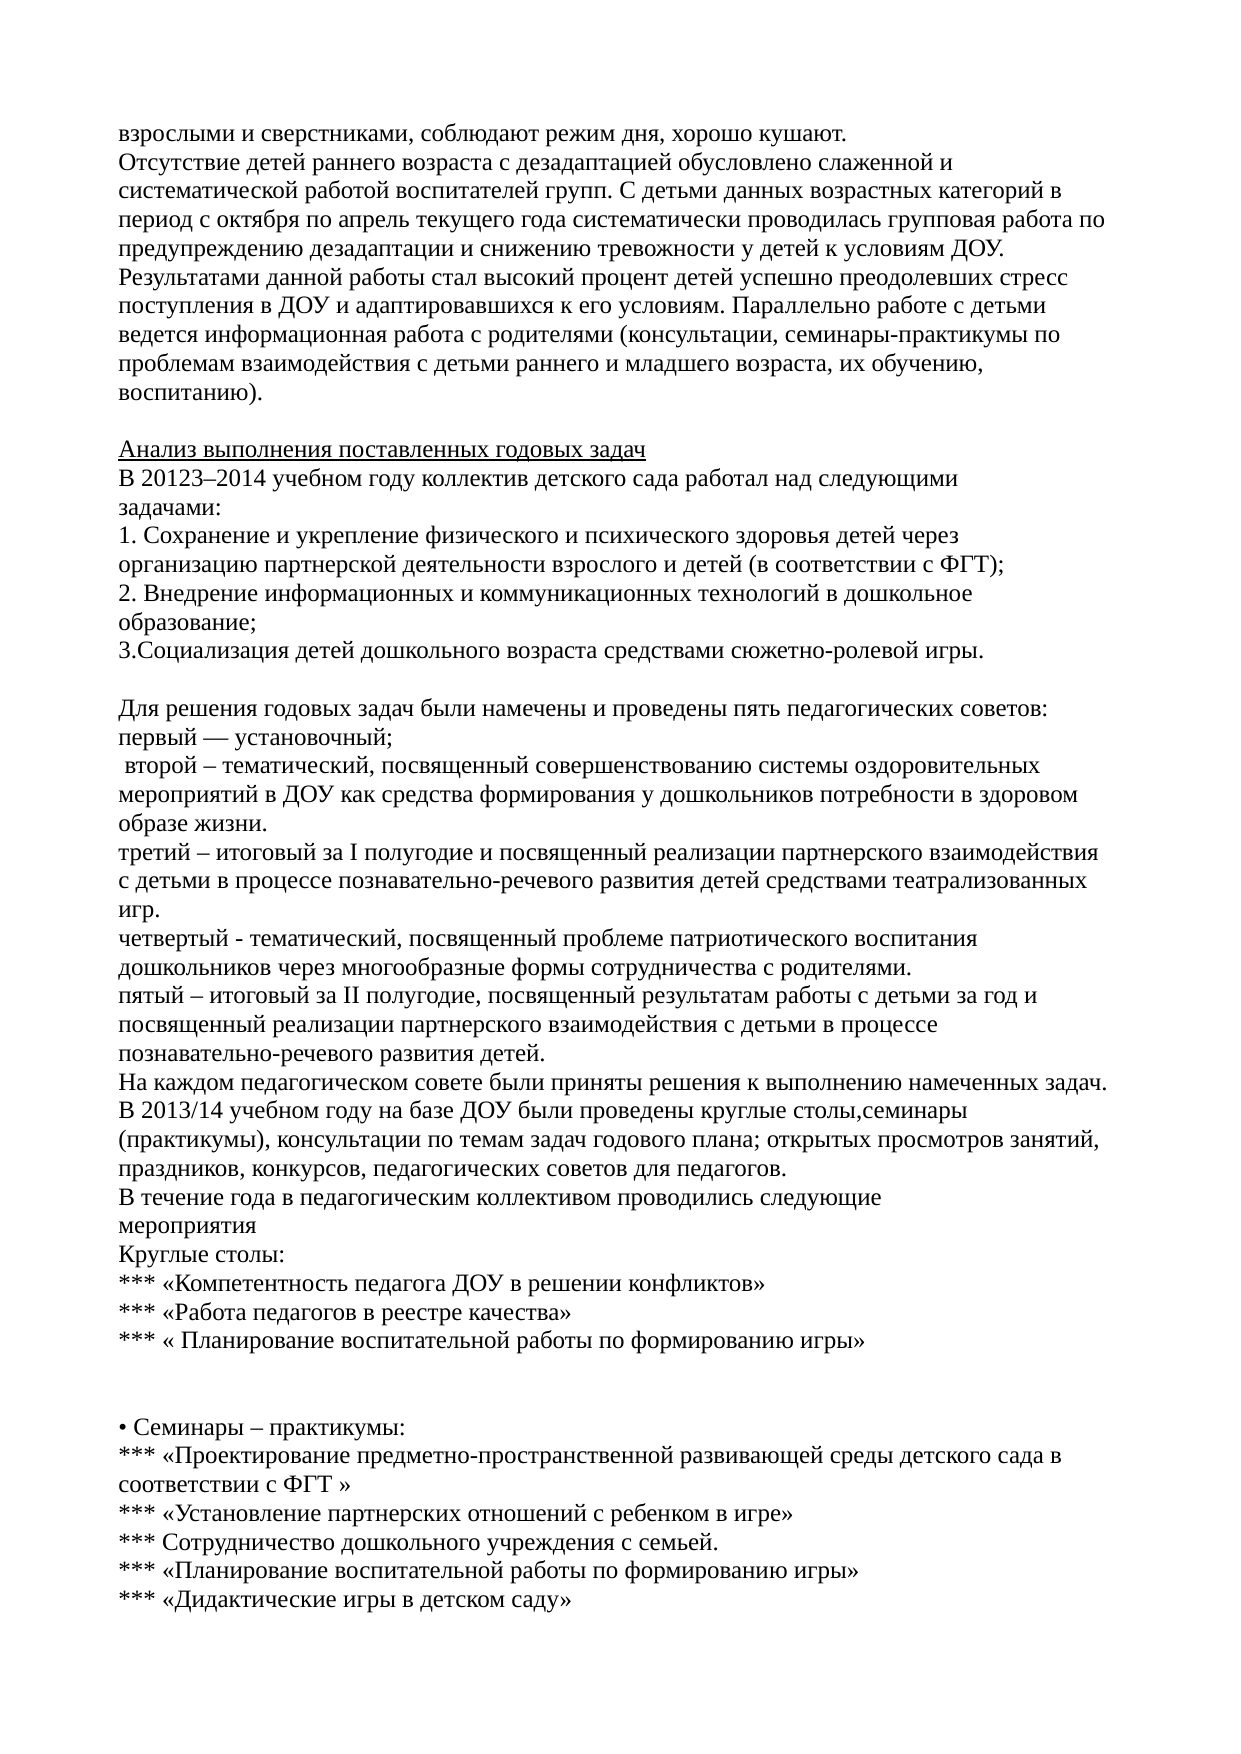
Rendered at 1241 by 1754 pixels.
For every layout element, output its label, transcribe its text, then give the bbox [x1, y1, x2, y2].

text мероприятий в ДОУ как средства формирования у дошкольников потребности в здоровом [118, 779, 1122, 808]
text *** «Установление партнерских отношений с ребенком в игре» [118, 1498, 1122, 1527]
text систематической работой воспитателей групп. С детьми данных возрастных категорий в период с октября по апрель текущего года систематически проводилась групповая работа по предупреждению дезадаптации и снижению тревожности у детей к условиям ДОУ. Результатами данной работы стал высокий процент детей успешно преодолевших стресс поступления в ДОУ и адаптировавшихся к его условиям. Параллельно работе с детьми ведется информационная работа с родителями (консультации, семинары-практикумы по проблемам взаимодействия с детьми раннего и младшего возраста, их обучению, воспитанию). [118, 176, 1122, 406]
text пятый – итоговый за II полугодие, посвященный результатам работы с детьми за год и [118, 981, 1122, 1009]
text мероприятия [118, 1211, 1122, 1239]
text образование; [118, 607, 1122, 636]
text посвященный реализации партнерского взаимодействия с детьми в процессе [118, 1009, 1122, 1038]
text *** «Компетентность педагога ДОУ в решении конфликтов» [118, 1268, 1122, 1297]
text *** «Работа педагогов в реестре качества» [118, 1297, 1122, 1326]
text В 2013/14 учебном году на базе ДОУ были проведены круглые столы,семинары (практикумы), консультации по темам задач годового плана; открытых просмотров занятий, праздников, конкурсов, педагогических советов для педагогов. [118, 1096, 1122, 1182]
text *** Сотрудничество дошкольного учреждения с семьей. [118, 1527, 1122, 1556]
text На каждом педагогическом совете были приняты решения к выполнению намеченных задач. [118, 1067, 1122, 1096]
text четвертый - тематический, посвященный проблеме патриотического воспитания [118, 923, 1122, 952]
text *** « Планирование воспитательной работы по формированию игры» [118, 1326, 1122, 1354]
text дошкольников через многообразные формы сотрудничества с родителями. [118, 952, 1122, 981]
text • Семинары – практикумы: [118, 1412, 1122, 1441]
text познавательно-речевого развития детей. [118, 1038, 1122, 1067]
text образе жизни. [118, 808, 1122, 837]
text Отсутствие детей раннего возраста с дезадаптацией обусловлено слаженной и [118, 147, 1122, 176]
text Анализ выполнения поставленных годовых задач [118, 434, 1122, 463]
text *** «Планирование воспитательной работы по формированию игры» [118, 1556, 1122, 1584]
text В 20123–2014 учебном году коллектив детского сада работал над следующими [118, 463, 1122, 492]
text задачами: [118, 492, 1122, 521]
text игр. [118, 894, 1122, 923]
list Социализация детей дошкольного возраста средствами сюжетно-ролевой игры. [118, 636, 1122, 664]
text 2. Внедрение информационных и коммуникационных технологий в дошкольное [118, 578, 1122, 607]
text второй – тематический, посвященный совершенствованию системы оздоровительных [118, 751, 1122, 779]
text В течение года в педагогическим коллективом проводились следующие [118, 1182, 1122, 1211]
text первый — установочный; [118, 722, 1122, 751]
text третий – итоговый за I полугодие и посвященный реализации партнерского взаимодействия [118, 837, 1122, 866]
text 1. Сохранение и укрепление физического и психического здоровья детей через [118, 521, 1122, 549]
text взрослыми и сверстниками, соблюдают режим дня, хорошо кушают. [118, 118, 1122, 147]
text соответствии с ФГТ » [118, 1469, 1122, 1498]
text с детьми в процессе познавательно-речевого развития детей средствами театрализованных [118, 866, 1122, 894]
text Круглые столы: [118, 1239, 1122, 1268]
text Для решения годовых задач были намечены и проведены пять педагогических советов: [118, 693, 1122, 722]
text *** «Проектирование предметно-пространственной развивающей среды детского сада в [118, 1441, 1122, 1469]
text *** «Дидактические игры в детском саду» [118, 1584, 1122, 1613]
text организацию партнерской деятельности взрослого и детей (в соответствии с ФГТ); [118, 549, 1122, 578]
